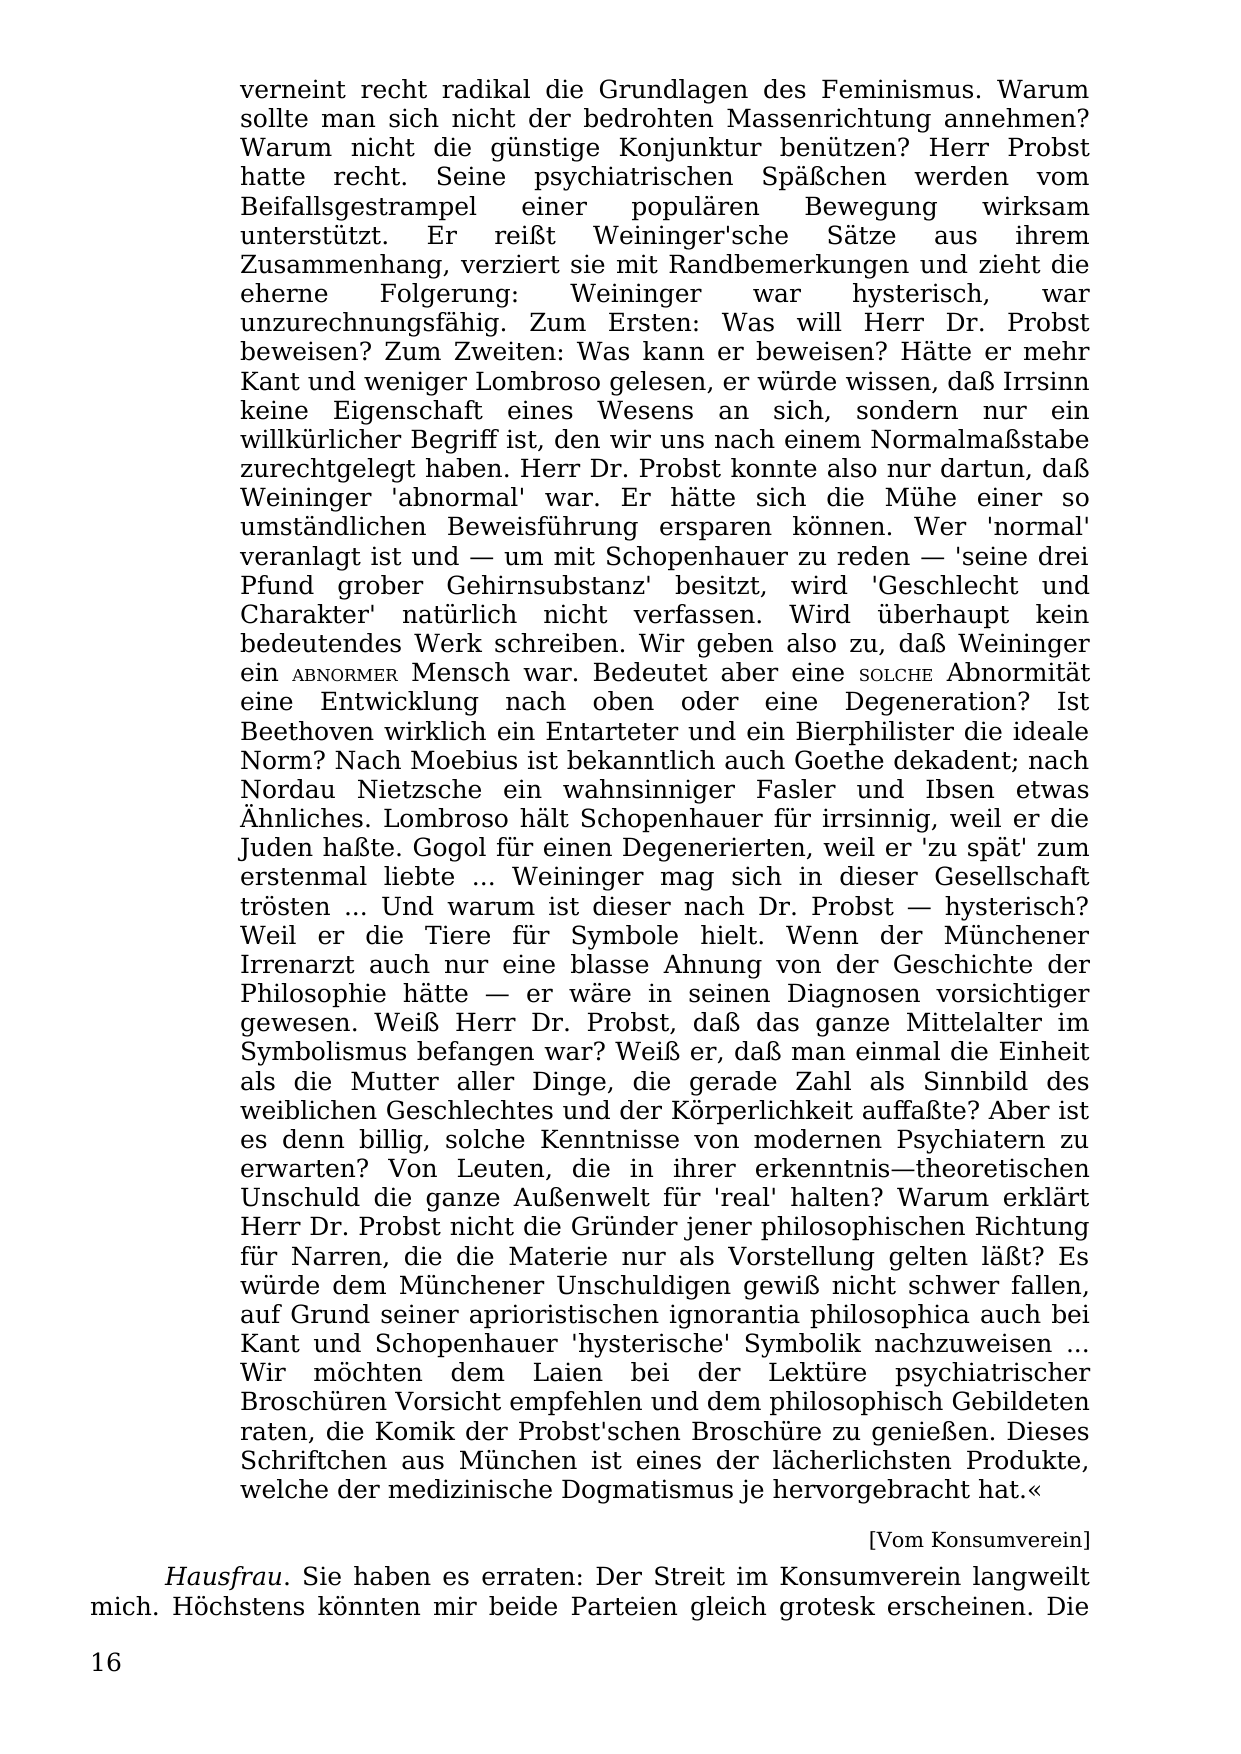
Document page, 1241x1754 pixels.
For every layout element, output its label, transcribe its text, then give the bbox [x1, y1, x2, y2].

text verneint recht radikal die Grundlagen des Feminismus. Warum sollte man sich nicht der bedrohten Massenrichtung annehmen? Warum nicht die günstige Konjunktur benützen? Herr Probst hatte recht. Seine psychiatrischen Späßchen werden vom Beifallsgestrampel einer populären Bewegung wirksam unterstützt. Er reißt Weininger'sche Sätze aus ihrem Zusammenhang, verziert sie mit Randbemerkungen und zieht die eherne Folgerung: Weininger war hysterisch, war unzurechnungsfähig. Zum Ersten: Was will Herr Dr. Probst beweisen? Zum Zweiten: Was kann er beweisen? Hätte er mehr Kant und weniger Lombroso gelesen, er würde wissen, daß Irrsinn keine Eigenschaft eines Wesens an sich, sondern nur ein willkürlicher Begriff ist, den wir uns nach einem Normalmaßstabe zurechtgelegt haben. Herr Dr. Probst konnte also nur dartun, daß Weininger 'abnormal' war. Er hätte sich die Mühe einer so umständlichen Beweisführung ersparen können. Wer 'normal' veranlagt ist und — um mit Schopenhauer zu reden — 'seine drei Pfund grober Gehirnsubstanz' besitzt, wird 'Geschlecht und Charakter' natürlich nicht verfassen. Wird überhaupt kein bedeutendes Werk schreiben. Wir geben also zu, daß Weininger ein abnormer Mensch war. Bedeutet aber eine solche Abnormität eine Entwicklung nach oben oder eine Degeneration? Ist Beethoven wirklich ein Entarteter und ein Bierphilister die ideale Norm? Nach Moebius ist bekanntlich auch Goethe dekadent; nach Nordau Nietzsche ein wahnsinniger Fasler und Ibsen etwas Ähnliches. Lombroso hält Schopenhauer für irrsinnig, weil er die Juden haßte. Gogol für einen Degenerierten, weil er 'zu spät' zum erstenmal liebte ... Weininger mag sich in dieser Gesellschaft trösten ... Und warum ist dieser nach Dr. Probst — hysterisch? Weil er die Tiere für Symbole hielt. Wenn der Münchener Irrenarzt auch nur eine blasse Ahnung von der Geschichte der Philosophie hätte — er wäre in seinen Diagnosen vorsichtiger gewesen. Weiß Herr Dr. Probst, daß das ganze Mittelalter im Symbolismus befangen war? Weiß er, daß man einmal die Einheit als die Mutter aller Dinge, die gerade Zahl als Sinnbild des weiblichen Geschlechtes und der Körperlichkeit auffaßte? Aber ist es denn billig, solche Kenntnisse von modernen Psychiatern zu erwarten? Von Leuten, die in ihrer erkenntnis—theoretischen Unschuld die ganze Außenwelt für 'real' halten? Warum erklärt Herr Dr. Probst nicht die Gründer jener philosophischen Richtung für Narren, die die Materie nur als Vorstellung gelten läßt? Es würde dem Münchener Unschuldigen gewiß nicht schwer fallen, auf Grund seiner aprioristischen ignorantia philosophica auch bei Kant und Schopenhauer 'hysterische' Symbolik nachzuweisen ... Wir möchten dem Laien bei der Lektüre psychiatrischer Broschüren Vorsicht empfehlen und dem philosophisch Gebildeten raten, die Komik der Probst'schen Broschüre zu genießen. Dieses Schriftchen aus München ist eines der lächerlichsten Produkte, welche der medizinische Dogmatismus je hervorgebracht hat.« [240, 75, 1091, 1504]
text [Vom Konsumverein] [90, 1528, 1091, 1553]
text Hausfrau. Sie haben es erraten: Der Streit im Konsumverein langweilt mich. Höchstens könnten mir beide Parteien gleich grotesk erscheinen. Die [90, 1553, 1091, 1621]
